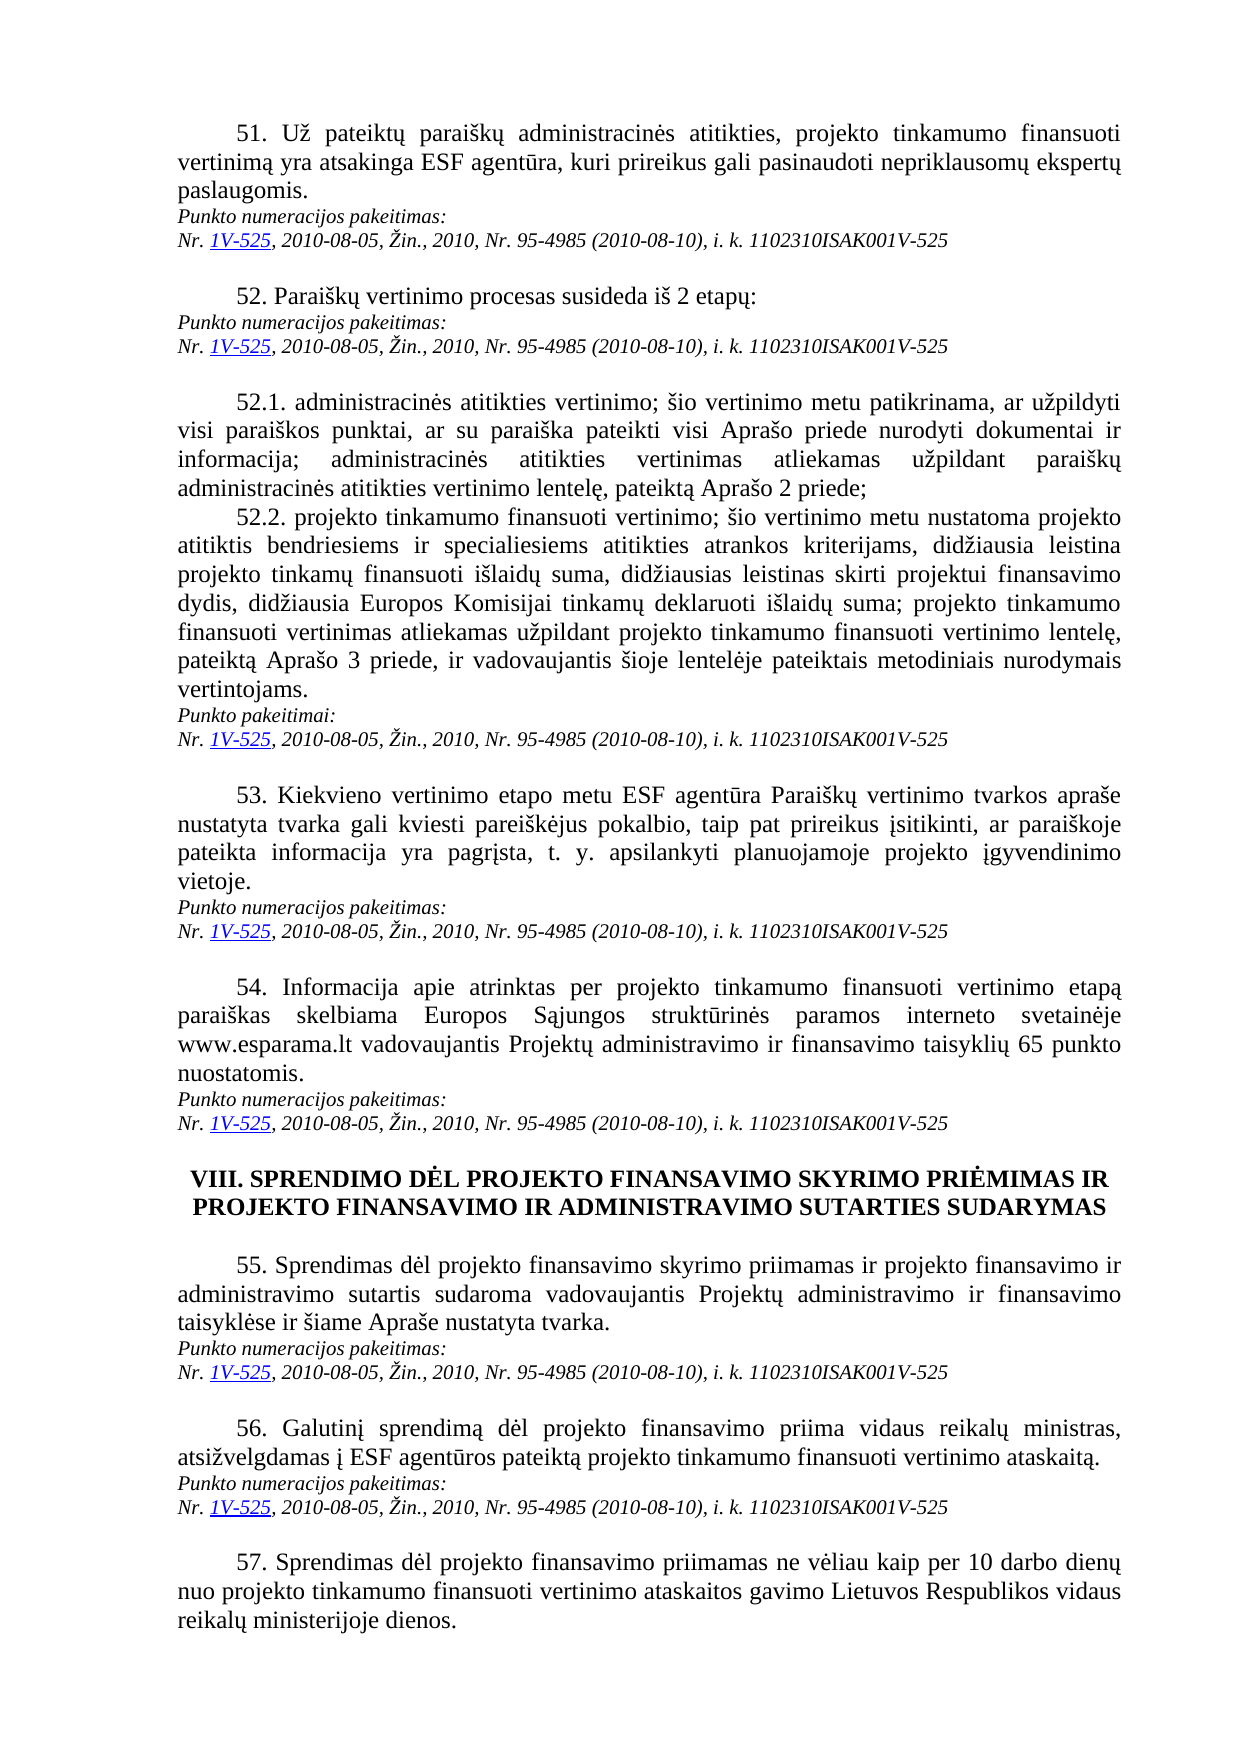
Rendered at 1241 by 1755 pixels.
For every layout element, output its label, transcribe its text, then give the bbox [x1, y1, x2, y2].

text 52.1. administracinės atitikties vertinimo; šio vertinimo metu patikrinama, ar užpildyti visi paraiškos punktai, ar su paraiška pateikti visi Aprašo priede nurodyti dokumentai ir informacija; administracinės atitikties vertinimas atliekamas užpildant paraiškų administracinės atitikties vertinimo lentelę, pateiktą Aprašo 2 priede; [177, 387, 1122, 502]
text Punkto numeracijos pakeitimas: [177, 310, 1122, 334]
text 52. Paraiškų vertinimo procesas susideda iš 2 etapų: [177, 281, 1122, 310]
text Nr. 1V-525, 2010-08-05, Žin., 2010, Nr. 95-4985 (2010-08-10), i. k. 1102310ISAK001V-525 [177, 727, 1122, 751]
text Punkto numeracijos pakeitimas: [177, 1471, 1122, 1495]
text Nr. 1V-525, 2010-08-05, Žin., 2010, Nr. 95-4985 (2010-08-10), i. k. 1102310ISAK001V-525 [177, 1360, 1122, 1384]
text Punkto pakeitimai: [177, 703, 1122, 727]
text Punkto numeracijos pakeitimas: [177, 204, 1122, 228]
text 57. Sprendimas dėl projekto finansavimo priimamas ne vėliau kaip per 10 darbo dienų nuo projekto tinkamumo finansuoti vertinimo ataskaitos gavimo Lietuvos Respublikos vidaus reikalų ministerijoje dienos. [177, 1547, 1122, 1634]
text Nr. 1V-525, 2010-08-05, Žin., 2010, Nr. 95-4985 (2010-08-10), i. k. 1102310ISAK001V-525 [177, 334, 1122, 358]
text Nr. 1V-525, 2010-08-05, Žin., 2010, Nr. 95-4985 (2010-08-10), i. k. 1102310ISAK001V-525 [177, 1495, 1122, 1519]
text 51. Už pateiktų paraiškų administracinės atitikties, projekto tinkamumo finansuoti vertinimą yra atsakinga ESF agentūra, kuri prireikus gali pasinaudoti nepriklausomų ekspertų paslaugomis. [177, 118, 1122, 204]
text Punkto numeracijos pakeitimas: [177, 1336, 1122, 1360]
text Punkto numeracijos pakeitimas: [177, 895, 1122, 919]
text 56. Galutinį sprendimą dėl projekto finansavimo priima vidaus reikalų ministras, atsižvelgdamas į ESF agentūros pateiktą projekto tinkamumo finansuoti vertinimo ataskaitą. [177, 1413, 1122, 1471]
text 52.2. projekto tinkamumo finansuoti vertinimo; šio vertinimo metu nustatoma projekto atitiktis bendriesiems ir specialiesiems atitikties atrankos kriterijams, didžiausia leistina projekto tinkamų finansuoti išlaidų suma, didžiausias leistinas skirti projektui finansavimo dydis, didžiausia Europos Komisijai tinkamų deklaruoti išlaidų suma; projekto tinkamumo finansuoti vertinimas atliekamas užpildant projekto tinkamumo finansuoti vertinimo lentelę, pateiktą Aprašo 3 priede, ir vadovaujantis šioje lentelėje pateiktais metodiniais nurodymais vertintojams. [177, 502, 1122, 703]
text 55. Sprendimas dėl projekto finansavimo skyrimo priimamas ir projekto finansavimo ir administravimo sutartis sudaroma vadovaujantis Projektų administravimo ir finansavimo taisyklėse ir šiame Apraše nustatyta tvarka. [177, 1250, 1122, 1336]
text Nr. 1V-525, 2010-08-05, Žin., 2010, Nr. 95-4985 (2010-08-10), i. k. 1102310ISAK001V-525 [177, 1111, 1122, 1135]
text Nr. 1V-525, 2010-08-05, Žin., 2010, Nr. 95-4985 (2010-08-10), i. k. 1102310ISAK001V-525 [177, 919, 1122, 943]
text 53. Kiekvieno vertinimo etapo metu ESF agentūra Paraiškų vertinimo tvarkos apraše nustatyta tvarka gali kviesti pareiškėjus pokalbio, taip pat prireikus įsitikinti, ar paraiškoje pateikta informacija yra pagrįsta, t. y. apsilankyti planuojamoje projekto įgyvendinimo vietoje. [177, 780, 1122, 895]
text 54. Informacija apie atrinktas per projekto tinkamumo finansuoti vertinimo etapą paraiškas skelbiama Europos Sąjungos struktūrinės paramos interneto svetainėje www.esparama.lt vadovaujantis Projektų administravimo ir finansavimo taisyklių 65 punkto nuostatomis. [177, 972, 1122, 1087]
text Nr. 1V-525, 2010-08-05, Žin., 2010, Nr. 95-4985 (2010-08-10), i. k. 1102310ISAK001V-525 [177, 228, 1122, 252]
text VIII. SPRENDIMO DĖL PROJEKTO FINANSAVIMO SKYRIMO PRIĖMIMAS IR PROJEKTO FINANSAVIMO IR ADMINISTRAVIMO SUTARTIES SUDARYMAS [177, 1164, 1122, 1221]
text Punkto numeracijos pakeitimas: [177, 1087, 1122, 1111]
